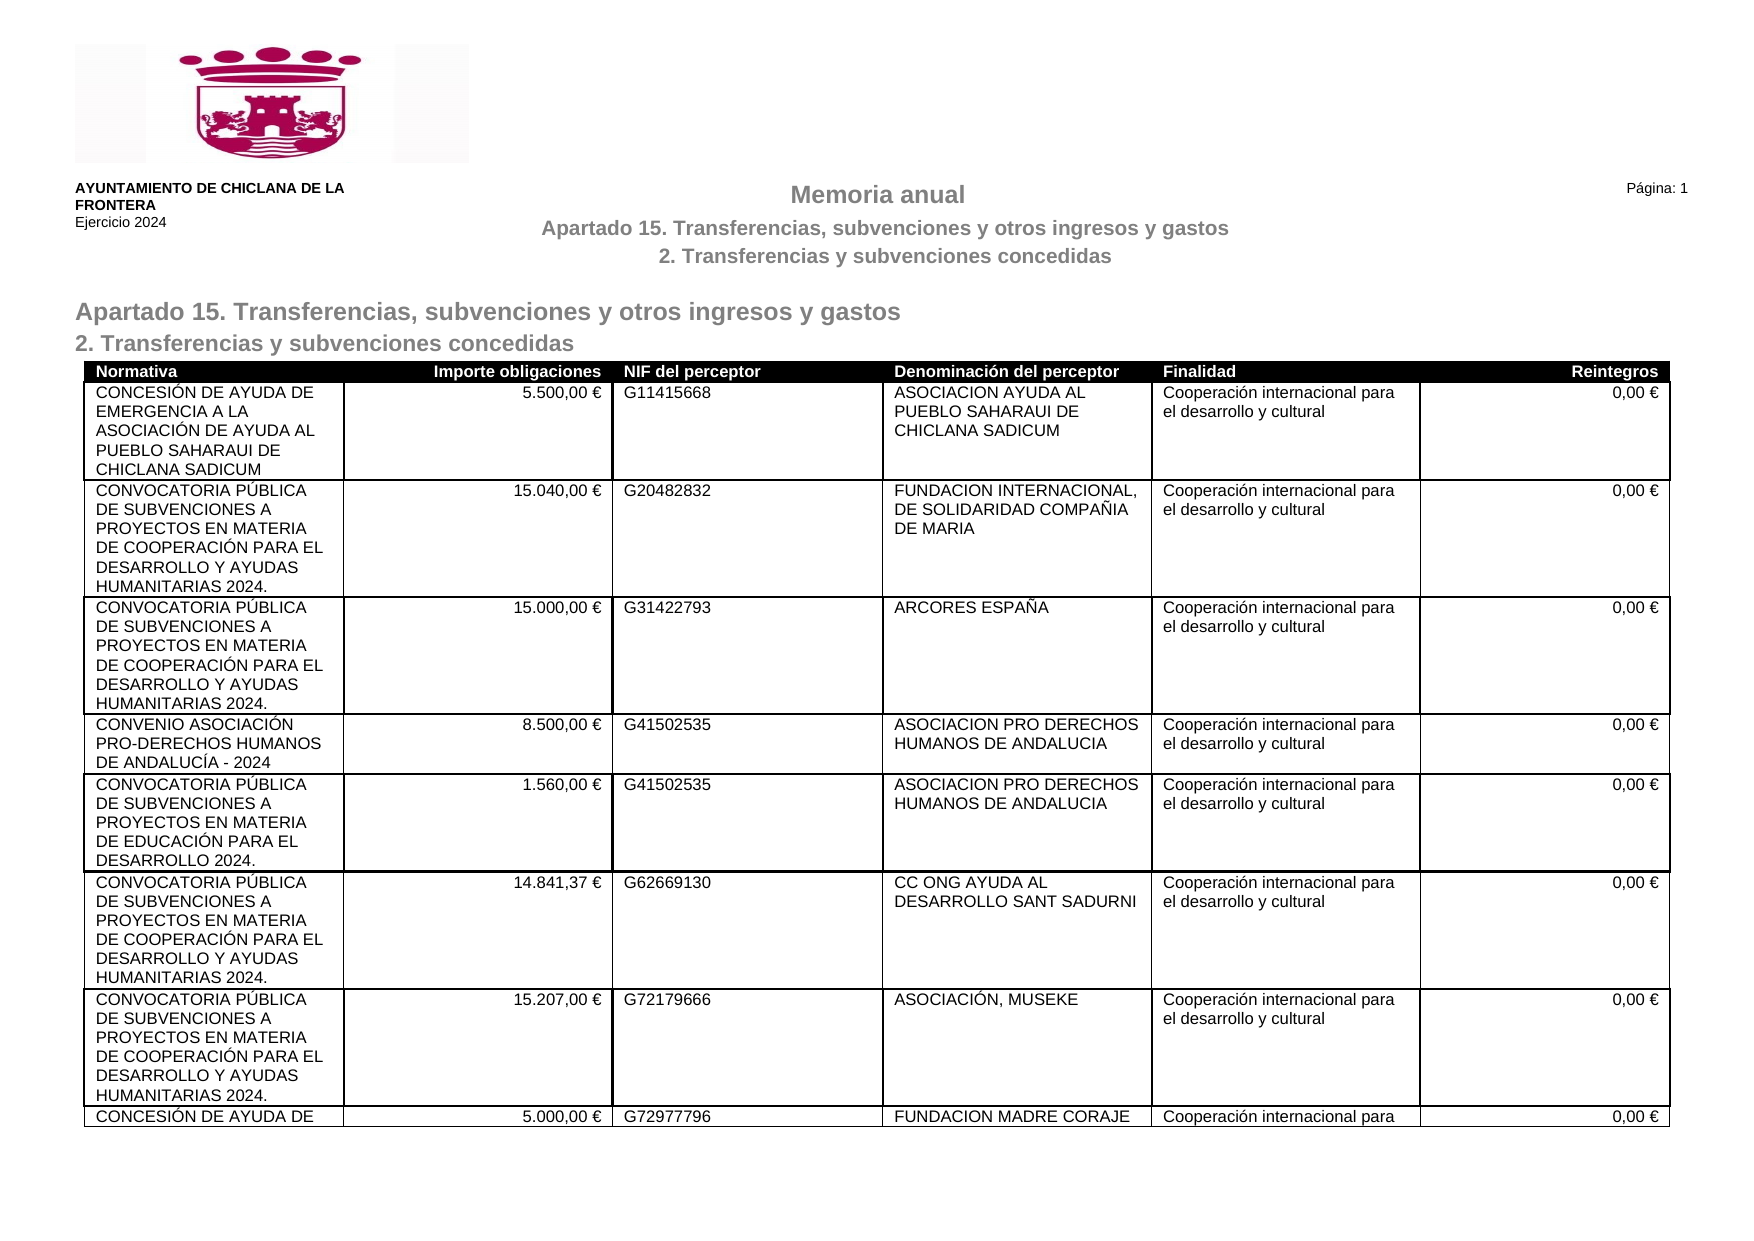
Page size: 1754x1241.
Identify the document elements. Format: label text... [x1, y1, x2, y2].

table_header Normativa [85, 362, 343, 381]
table_cell 0,00 € [1421, 1107, 1669, 1126]
table_cell Cooperación internacional para [1152, 1107, 1420, 1126]
table_cell G31422793 [614, 598, 882, 713]
table_cell 8.500,00 € [344, 715, 612, 772]
subtitle Apartado 15. Transferencias, subvenciones y otros ingresos y gastos [75, 297, 1679, 326]
table_cell ASOCIACION PRO DERECHOS HUMANOS DE ANDALUCIA [884, 775, 1151, 870]
table_cell 0,00 € [1421, 715, 1669, 772]
table_cell G41502535 [613, 715, 882, 772]
picture [75, 44, 469, 163]
table_cell ARCORES ESPAÑA [884, 598, 1151, 713]
table_cell ASOCIACIÓN, MUSEKE [884, 990, 1151, 1104]
table_cell 0,00 € [1421, 481, 1669, 596]
table_cell 5.000,00 € [344, 1107, 612, 1126]
table_cell CONCESIÓN DE AYUDA DE [85, 1107, 343, 1126]
table_header Reintegros [1421, 362, 1669, 381]
table_cell G11415668 [614, 383, 882, 479]
table_cell 0,00 € [1421, 598, 1669, 713]
table_cell 1.560,00 € [345, 775, 611, 870]
table_cell Cooperación internacional para el desarrollo y cultural [1153, 383, 1419, 479]
table_header NIF del perceptor [613, 362, 882, 381]
table_cell Cooperación internacional para el desarrollo y cultural [1153, 598, 1419, 713]
table_cell ASOCIACION AYUDA AL PUEBLO SAHARAUI DE CHICLANA SADICUM [884, 383, 1151, 479]
table_cell ASOCIACION PRO DERECHOS HUMANOS DE ANDALUCIA [883, 715, 1151, 772]
table_cell Cooperación internacional para el desarrollo y cultural [1152, 481, 1420, 596]
table_cell G62669130 [613, 873, 882, 987]
table_cell Cooperación internacional para el desarrollo y cultural [1153, 990, 1419, 1104]
table_cell FUNDACION INTERNACIONAL, DE SOLIDARIDAD COMPAÑIA DE MARIA [883, 481, 1151, 596]
table_cell CONVOCATORIA PÚBLICA DE SUBVENCIONES A PROYECTOS EN MATERIA DE COOPERACIÓN PARA EL DESARROLLO Y AYUDAS HUMANITARIAS 2024. [85, 481, 343, 596]
table_cell 15.000,00 € [345, 598, 611, 713]
table_cell G20482832 [613, 481, 882, 596]
table_cell CONVOCATORIA PÚBLICA DE SUBVENCIONES A PROYECTOS EN MATERIA DE EDUCACIÓN PARA EL DESARROLLO 2024. [85, 775, 343, 870]
table_cell CONVOCATORIA PÚBLICA DE SUBVENCIONES A PROYECTOS EN MATERIA DE COOPERACIÓN PARA EL DESARROLLO Y AYUDAS HUMANITARIAS 2024. [85, 598, 343, 713]
table_cell 0,00 € [1421, 383, 1669, 479]
table_cell CONVENIO ASOCIACIÓN PRO-DERECHOS HUMANOS DE ANDALUCÍA - 2024 [85, 715, 343, 772]
table_cell G72977796 [613, 1107, 882, 1126]
table_cell 15.040,00 € [344, 481, 612, 596]
table_cell G72179666 [614, 990, 882, 1104]
table_header Finalidad [1152, 362, 1420, 381]
table_cell FUNDACION MADRE CORAJE [883, 1107, 1151, 1126]
table_cell Cooperación internacional para el desarrollo y cultural [1152, 873, 1420, 987]
table_header Denominación del perceptor [883, 362, 1151, 381]
table_cell CONCESIÓN DE AYUDA DE EMERGENCIA A LA ASOCIACIÓN DE AYUDA AL PUEBLO SAHARAUI DE CHICLANA SADICUM [85, 383, 343, 479]
table_cell 0,00 € [1421, 990, 1669, 1104]
table_cell 0,00 € [1421, 775, 1669, 870]
table_cell G41502535 [614, 775, 882, 870]
table_cell CONVOCATORIA PÚBLICA DE SUBVENCIONES A PROYECTOS EN MATERIA DE COOPERACIÓN PARA EL DESARROLLO Y AYUDAS HUMANITARIAS 2024. [85, 990, 343, 1104]
subtitle 2. Transferencias y subvenciones concedidas [75, 330, 1679, 357]
table_cell CONVOCATORIA PÚBLICA DE SUBVENCIONES A PROYECTOS EN MATERIA DE COOPERACIÓN PARA EL DESARROLLO Y AYUDAS HUMANITARIAS 2024. [85, 873, 343, 987]
table_cell CC ONG AYUDA AL DESARROLLO SANT SADURNI [883, 873, 1151, 987]
table_cell 14.841,37 € [344, 873, 612, 987]
table_cell 0,00 € [1421, 873, 1669, 987]
table_cell Cooperación internacional para el desarrollo y cultural [1152, 715, 1420, 772]
table_header Importe obligaciones [344, 362, 612, 381]
table_cell 5.500,00 € [345, 383, 611, 479]
table_cell 15.207,00 € [345, 990, 611, 1104]
table_cell Cooperación internacional para el desarrollo y cultural [1153, 775, 1419, 870]
